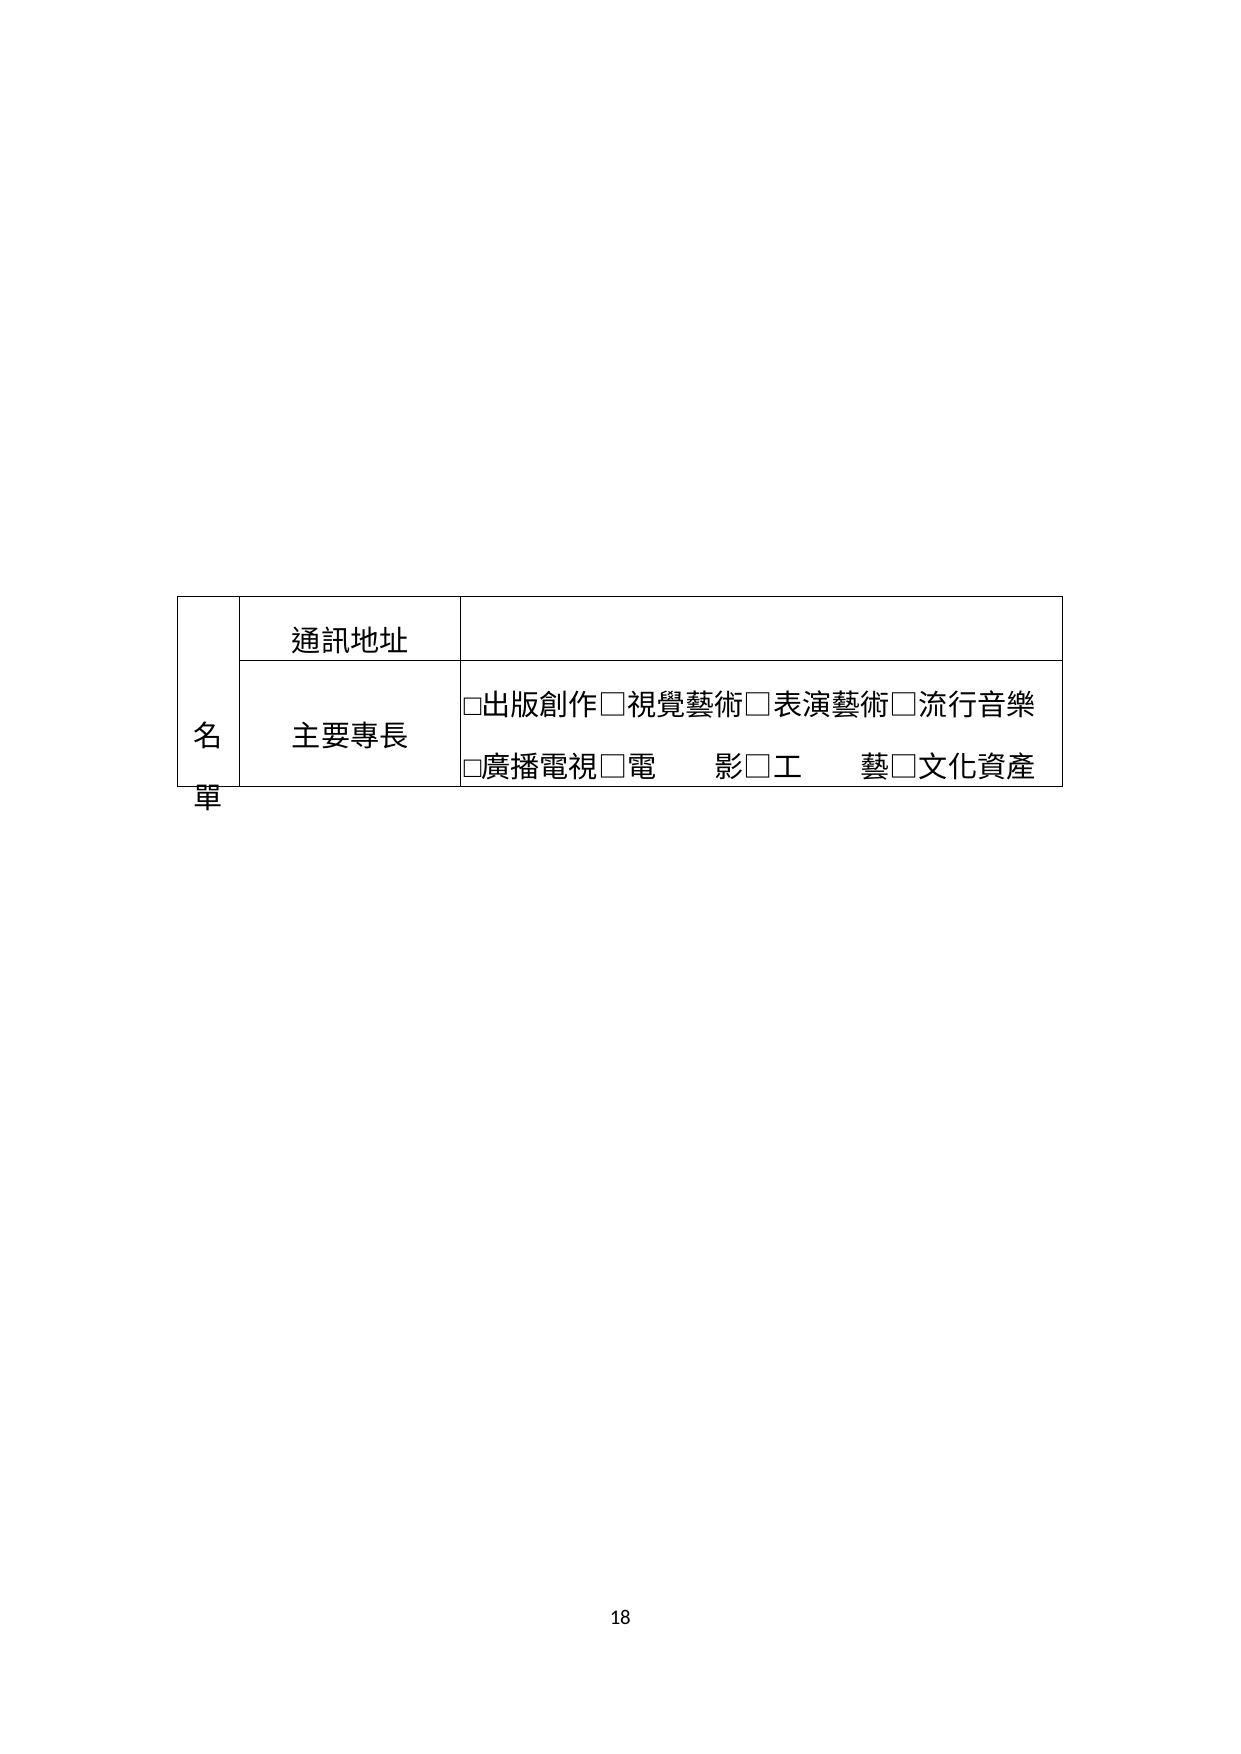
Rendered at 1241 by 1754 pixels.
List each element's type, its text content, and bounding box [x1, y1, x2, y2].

table_cell [461, 597, 1062, 660]
table_cell 通訊地址 [240, 597, 460, 660]
table_cell 慰問名單 [178, 597, 239, 786]
table_cell 主要專長 [240, 661, 460, 786]
table_cell □出版創作□視覺藝術□表演藝術□流行音樂 □廣播電視□電 影□工 藝□文化資產 [461, 661, 1062, 786]
